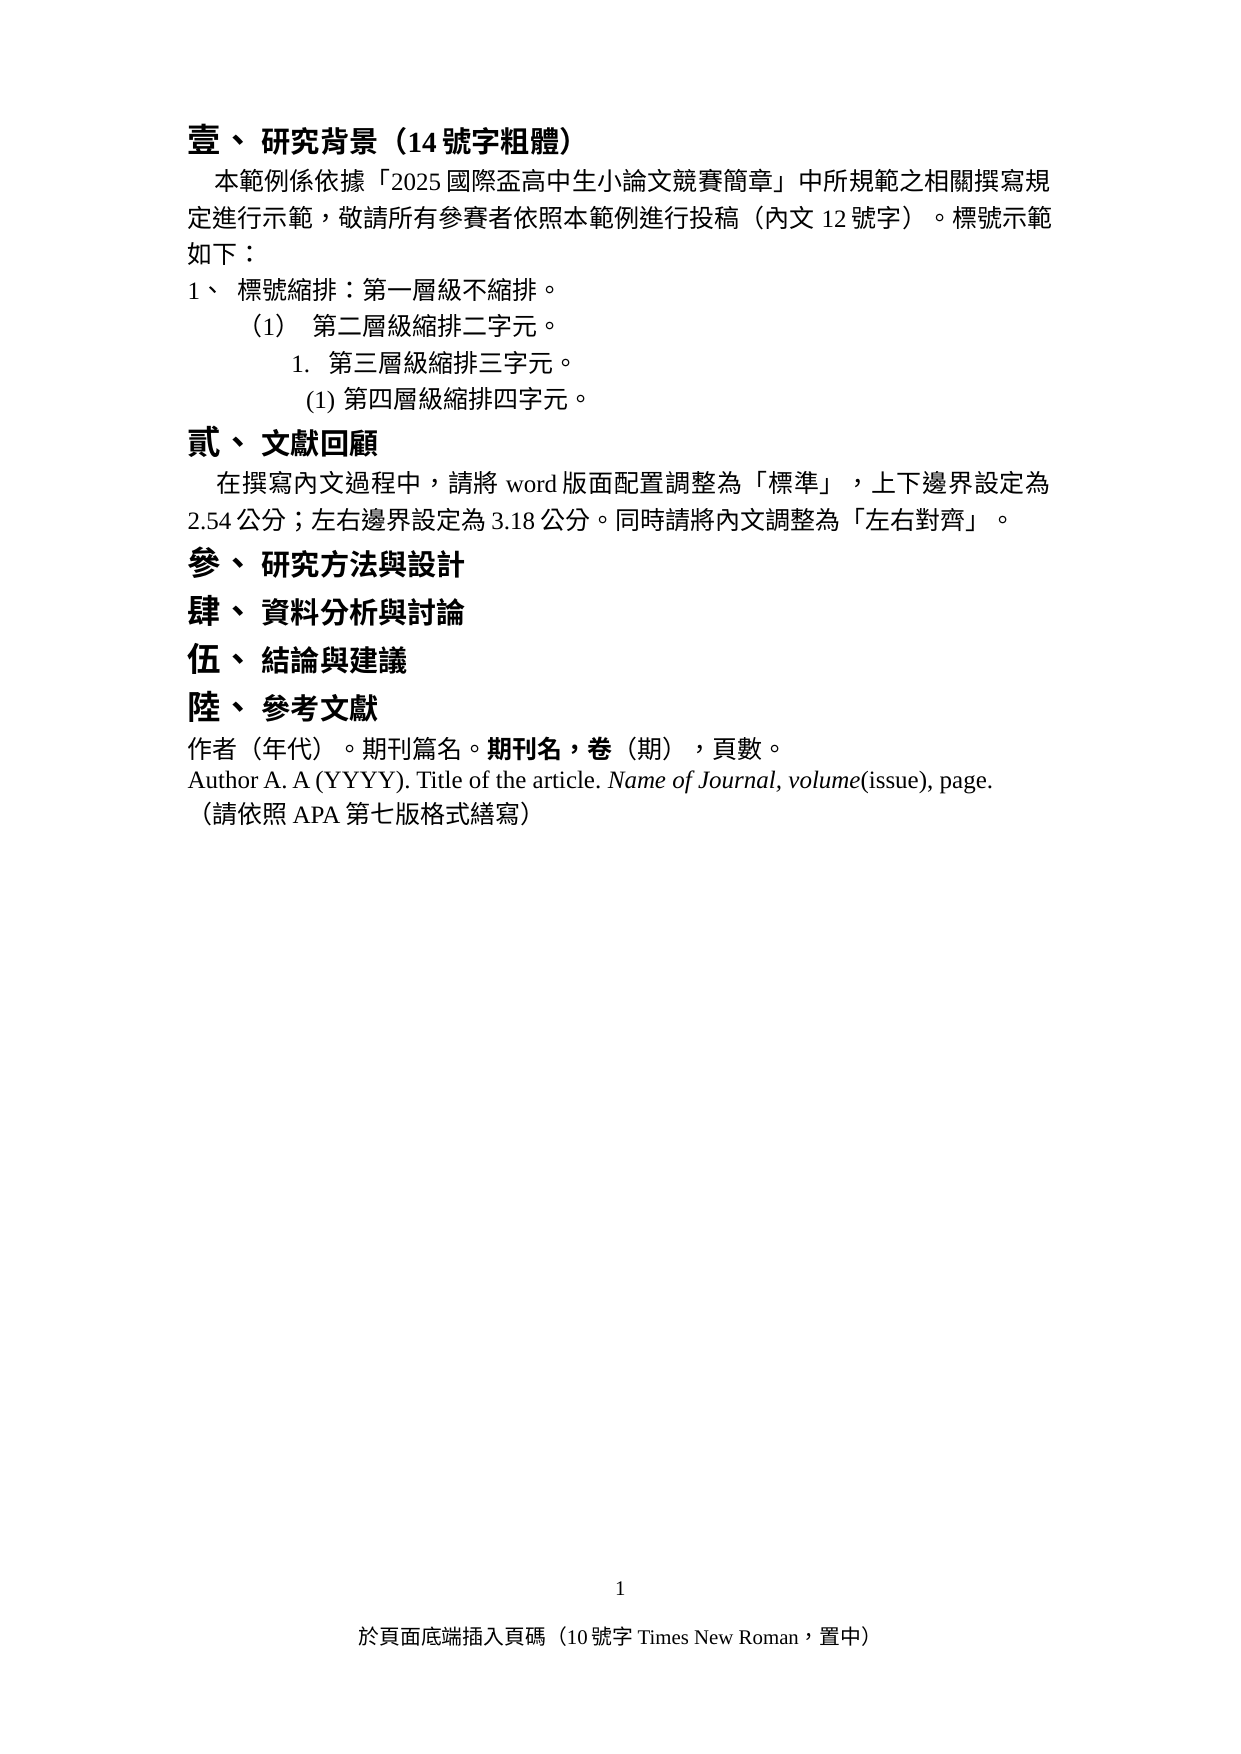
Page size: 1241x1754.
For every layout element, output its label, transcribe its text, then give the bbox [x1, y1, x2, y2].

list 參考文獻 [187, 681, 1053, 729]
list 第四層級縮排四字元。 [306, 379, 1053, 416]
text Author A. A (YYYY). Title of the article. Name of Journal, volume(issue), page. [187, 766, 1053, 794]
list 資料分析與討論 [187, 584, 1053, 633]
list 結論與建議 [187, 633, 1053, 681]
text 在撰寫內文過程中，請將word版面配置調整為「標準」，上下邊界設定為2.54公分；左右邊界設定為3.18公分。同時請將內文調整為「左右對齊」。 [187, 464, 1053, 536]
list 文獻回顧 [187, 416, 1053, 464]
text （請依照APA第七版格式繕寫） [187, 794, 1053, 831]
list 研究方法與設計 [187, 536, 1053, 584]
list 研究背景（14號字粗體） [187, 114, 1053, 162]
list 標號縮排：第一層級不縮排。 [187, 271, 1053, 307]
list 第二層級縮排二字元。 [237, 307, 1053, 343]
text 作者（年代）。期刊篇名。期刊名，卷（期），頁數。 [187, 729, 1053, 766]
text 本範例係依據「2025國際盃高中生小論文競賽簡章」中所規範之相關撰寫規定進行示範，敬請所有參賽者依照本範例進行投稿（內文12號字）。標號示範如下： [187, 162, 1053, 271]
list 第三層級縮排三字元。 [291, 343, 1053, 379]
